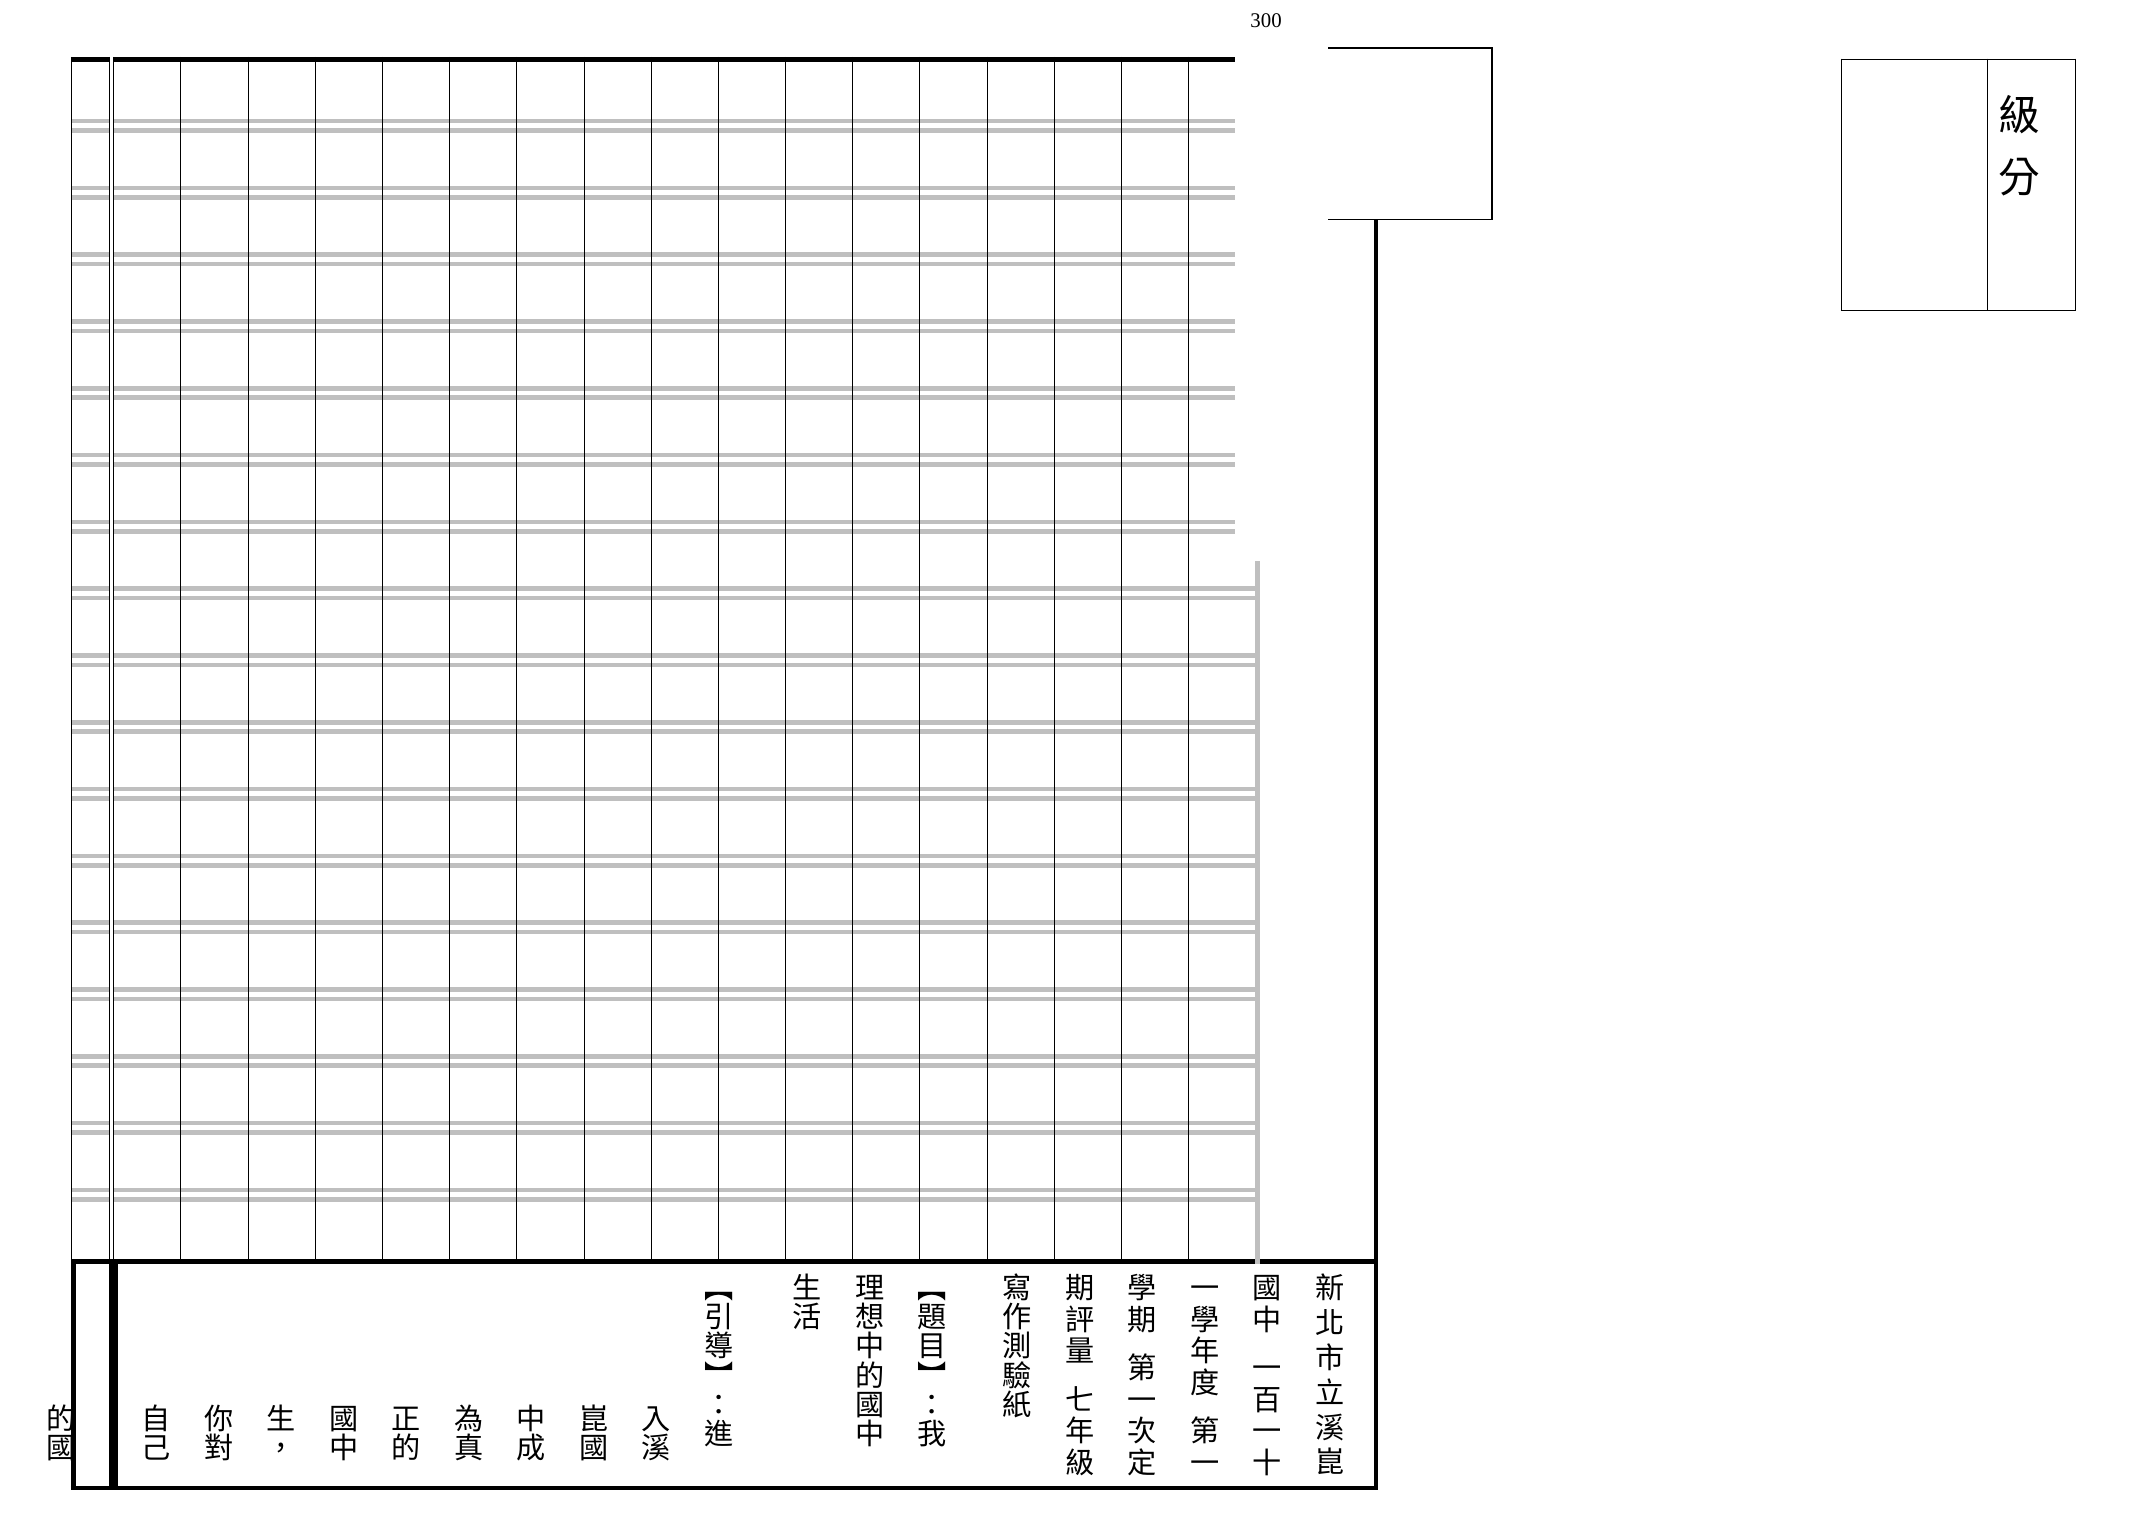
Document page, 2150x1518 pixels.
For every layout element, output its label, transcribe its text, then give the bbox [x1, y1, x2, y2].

table_cell [853, 133, 919, 186]
table_cell [1189, 467, 1235, 520]
table_cell [383, 801, 449, 854]
table_cell [450, 1068, 516, 1121]
table_cell [517, 400, 583, 453]
table_cell [652, 1202, 718, 1259]
table_cell [1122, 200, 1188, 252]
table_cell [316, 1001, 382, 1054]
table_cell [450, 1001, 516, 1054]
table_cell [652, 62, 718, 119]
table_cell [517, 333, 583, 386]
table_cell [585, 400, 651, 453]
table_cell [1122, 400, 1188, 453]
table_cell [652, 133, 718, 186]
table_cell [1189, 534, 1255, 586]
table_cell [719, 467, 785, 520]
table_cell [316, 667, 382, 720]
table_cell [1189, 400, 1235, 453]
table_cell [988, 600, 1054, 653]
table_cell [1122, 534, 1188, 586]
table_cell [920, 801, 987, 854]
table_cell [585, 133, 651, 186]
table_cell [517, 62, 583, 119]
table_cell [853, 934, 919, 987]
table_cell [786, 467, 852, 520]
table_cell [652, 333, 718, 386]
table_cell [72, 1068, 108, 1121]
table_cell [249, 400, 315, 453]
table_cell [1189, 1068, 1255, 1121]
table_cell [786, 333, 852, 386]
table_cell [719, 600, 785, 653]
table_cell [652, 868, 718, 920]
table_cell [181, 266, 247, 319]
table_cell [383, 133, 449, 186]
table_cell [249, 667, 315, 720]
table_cell [249, 868, 315, 920]
table_cell [383, 734, 449, 787]
table_cell [719, 734, 785, 787]
table_cell [652, 1068, 718, 1121]
table_cell [585, 1068, 651, 1121]
table_cell [920, 934, 987, 987]
table_cell [383, 1135, 449, 1188]
table_cell [450, 266, 516, 319]
table_cell [316, 1068, 382, 1121]
table_cell [383, 467, 449, 520]
table_cell [517, 1001, 583, 1054]
table_cell [450, 62, 516, 119]
table_cell [72, 467, 108, 520]
table_cell [585, 1202, 651, 1259]
table_cell [920, 667, 987, 720]
table_cell [114, 934, 180, 987]
table_cell [988, 62, 1054, 119]
table_cell [1189, 600, 1255, 653]
table_cell [1055, 333, 1121, 386]
table_cell [450, 1202, 516, 1259]
table_cell [450, 467, 516, 520]
table_cell [450, 734, 516, 787]
table_cell [1055, 801, 1121, 854]
table_cell [1055, 400, 1121, 453]
table_cell [1055, 667, 1121, 720]
table_cell [719, 400, 785, 453]
table_cell [988, 400, 1054, 453]
table_cell [652, 600, 718, 653]
table_cell [786, 1068, 852, 1121]
table_cell [853, 333, 919, 386]
table_cell [249, 266, 315, 319]
table_cell [652, 266, 718, 319]
table_cell [920, 400, 987, 453]
table_cell [988, 467, 1054, 520]
table_cell [652, 934, 718, 987]
table_cell [786, 266, 852, 319]
table_cell [920, 600, 987, 653]
table_cell [853, 667, 919, 720]
table_cell [1122, 1202, 1188, 1259]
table_cell [988, 667, 1054, 720]
table_cell [1189, 934, 1255, 987]
table_cell [72, 266, 108, 319]
table_cell [383, 600, 449, 653]
table_cell [517, 934, 583, 987]
table_cell [450, 133, 516, 186]
table_cell [316, 266, 382, 319]
table_cell [517, 667, 583, 720]
table_cell [316, 62, 382, 119]
table_cell [585, 1001, 651, 1054]
table_cell [450, 534, 516, 586]
table_cell [853, 534, 919, 586]
table_cell [181, 934, 247, 987]
table_cell [1189, 801, 1255, 854]
table_cell [316, 133, 382, 186]
table_cell [719, 266, 785, 319]
table_cell [450, 333, 516, 386]
table_cell [652, 400, 718, 453]
table_cell [1055, 734, 1121, 787]
table_cell [450, 600, 516, 653]
table_cell [1189, 868, 1255, 920]
table_header 訂正欄 [1260, 220, 1373, 1259]
table_cell [719, 868, 785, 920]
table_cell [585, 1135, 651, 1188]
table_cell [181, 1202, 247, 1259]
table_cell [383, 1068, 449, 1121]
table_cell [920, 1135, 987, 1188]
table_cell [1122, 133, 1188, 186]
table_cell [1122, 62, 1188, 119]
table_cell [853, 62, 919, 119]
table_cell [1122, 934, 1188, 987]
table_cell [1122, 1135, 1188, 1188]
table_cell [1189, 266, 1235, 319]
table_cell [72, 133, 108, 186]
table_cell [920, 200, 987, 252]
table_cell [988, 801, 1054, 854]
table_cell [786, 534, 852, 586]
table_cell [585, 266, 651, 319]
table_cell [450, 934, 516, 987]
table_cell [114, 467, 180, 520]
table_cell [853, 200, 919, 252]
table_cell [450, 868, 516, 920]
table_cell [249, 1068, 315, 1121]
table_cell [316, 534, 382, 586]
table_cell [1189, 667, 1255, 720]
table_cell [719, 62, 785, 119]
table_cell [1122, 333, 1188, 386]
table_cell [181, 1001, 247, 1054]
table_cell [383, 934, 449, 987]
table_cell [114, 1202, 180, 1259]
table_cell [853, 600, 919, 653]
table_cell [181, 667, 247, 720]
table_cell [517, 801, 583, 854]
table_cell [786, 200, 852, 252]
table_cell [450, 200, 516, 252]
table_cell [719, 801, 785, 854]
table_cell [1122, 801, 1188, 854]
table_cell [114, 801, 180, 854]
table_cell [1189, 333, 1235, 386]
table_cell [181, 534, 247, 586]
table_header 新北市立溪崑國中 一百一十一學年度 第一學期 第一次定期評量 七年級寫作測驗紙 【題目】：我理想中的國中生活 【引導】：進入溪崑國中成為真正的國中生，你對自己的國中生活有甚麼樣的期許？在生活、學習以及人際關係等各方面，都有著哪些規劃與想法？三年後希望自己能夠完成甚麼樣的目標？請你寫下自己三年國中生涯的理想。文長不得少於400字。 [76, 1264, 108, 1486]
table_cell [383, 868, 449, 920]
table_cell [114, 600, 180, 653]
table_cell [383, 62, 449, 119]
table_cell [652, 801, 718, 854]
table_cell [383, 266, 449, 319]
table_cell [719, 1001, 785, 1054]
table_cell [181, 400, 247, 453]
table_cell [988, 734, 1054, 787]
table_cell [72, 868, 108, 920]
table_cell [249, 801, 315, 854]
table_cell [383, 1001, 449, 1054]
table_cell [517, 1135, 583, 1188]
table_cell [786, 1001, 852, 1054]
table_cell [114, 1135, 180, 1188]
table_cell [517, 534, 583, 586]
table_cell [652, 534, 718, 586]
table_cell [853, 801, 919, 854]
table_cell [988, 266, 1054, 319]
table_cell [920, 1001, 987, 1054]
table_cell [383, 333, 449, 386]
table_cell [585, 868, 651, 920]
table_cell [72, 333, 108, 386]
table_cell [450, 801, 516, 854]
table_cell [72, 400, 108, 453]
table_cell [920, 534, 987, 586]
table_cell [72, 600, 108, 653]
table_cell [249, 1135, 315, 1188]
table_cell [988, 1068, 1054, 1121]
table_cell [652, 734, 718, 787]
table_cell [72, 734, 108, 787]
table_cell [719, 1135, 785, 1188]
table_cell [1122, 667, 1188, 720]
table_cell [988, 200, 1054, 252]
table_header 新北市立溪崑國中 一百一十一學年度 第一學期 第一次定期評量 七年級寫作測驗紙 【題目】：我理想中的國中生活 【引導】：進入溪崑國中成為真正的國中生，你對自己的國中生活有甚麼樣的期許？在生活、學習以及人際關係等各方面，都有著哪些規劃與想法？三年後希望自己能夠完成甚麼樣的目標？請你寫下自己三年國中生涯的理想。文長不得少於400字。 [118, 1264, 1373, 1486]
table_cell [988, 1001, 1054, 1054]
table_cell [853, 467, 919, 520]
table_cell [383, 1202, 449, 1259]
table_cell [585, 934, 651, 987]
table_cell [114, 1001, 180, 1054]
table_cell [1055, 600, 1121, 653]
table_cell [652, 1001, 718, 1054]
table_cell [1055, 200, 1121, 252]
table_cell [1189, 1135, 1255, 1188]
table_cell [853, 1135, 919, 1188]
table_cell [517, 200, 583, 252]
table_cell [72, 667, 108, 720]
table_cell [72, 534, 108, 586]
table_cell [853, 1001, 919, 1054]
table_cell [786, 667, 852, 720]
table_cell [517, 1068, 583, 1121]
table_cell [1122, 1001, 1188, 1054]
table_cell [1189, 1001, 1255, 1054]
table_cell [719, 200, 785, 252]
table_cell [316, 1202, 382, 1259]
table_cell [920, 133, 987, 186]
table_cell [181, 734, 247, 787]
table_cell [1189, 62, 1235, 119]
table_cell [920, 467, 987, 520]
table_cell [1055, 534, 1121, 586]
table_cell [517, 467, 583, 520]
table_cell [181, 200, 247, 252]
table_cell [853, 1068, 919, 1121]
table_cell [316, 868, 382, 920]
table_cell [517, 734, 583, 787]
table_cell [114, 534, 180, 586]
table_cell [72, 1202, 108, 1259]
table_cell [316, 467, 382, 520]
table_cell [249, 600, 315, 653]
table_cell [988, 534, 1054, 586]
table_cell [114, 266, 180, 319]
table_cell [786, 1135, 852, 1188]
table_cell [1055, 1202, 1121, 1259]
table_cell [316, 801, 382, 854]
table_cell [1122, 467, 1188, 520]
table_cell [1055, 1001, 1121, 1054]
table_cell [988, 934, 1054, 987]
table_cell [1189, 734, 1255, 787]
table_cell [853, 1202, 919, 1259]
table_cell [585, 600, 651, 653]
table_cell [652, 667, 718, 720]
table_cell [114, 133, 180, 186]
table_cell [316, 1135, 382, 1188]
table_cell [786, 600, 852, 653]
table_cell [585, 734, 651, 787]
table_cell [181, 1068, 247, 1121]
table_cell [72, 200, 108, 252]
table_cell [450, 667, 516, 720]
table_cell [786, 400, 852, 453]
table_cell [1055, 868, 1121, 920]
table_cell [1055, 133, 1121, 186]
table_cell [585, 200, 651, 252]
table_cell [920, 1202, 987, 1259]
table_cell [585, 467, 651, 520]
table_cell [72, 1001, 108, 1054]
table_cell [181, 133, 247, 186]
table_cell [249, 467, 315, 520]
table_cell [719, 934, 785, 987]
table_cell [786, 734, 852, 787]
table_cell [114, 868, 180, 920]
table_cell [988, 1135, 1054, 1188]
table_cell [1122, 266, 1188, 319]
table_cell [1122, 600, 1188, 653]
table_cell [249, 1202, 315, 1259]
table_cell [988, 868, 1054, 920]
table_cell [249, 534, 315, 586]
table_cell [72, 934, 108, 987]
table_cell [1055, 266, 1121, 319]
table_cell [719, 534, 785, 586]
table_cell [988, 1202, 1054, 1259]
table_cell [786, 133, 852, 186]
table_cell [181, 868, 247, 920]
table_cell [1842, 60, 1987, 310]
table_cell [114, 1068, 180, 1121]
table_cell [786, 801, 852, 854]
table_cell [249, 200, 315, 252]
table_cell [1189, 1202, 1255, 1259]
table_cell [517, 133, 583, 186]
table_cell [114, 667, 180, 720]
table_cell [72, 62, 108, 119]
table_cell [316, 333, 382, 386]
table_cell [988, 133, 1054, 186]
table_cell [1055, 467, 1121, 520]
table_cell [652, 200, 718, 252]
table_cell [316, 734, 382, 787]
table_cell [920, 734, 987, 787]
table_cell [719, 667, 785, 720]
table_cell [316, 934, 382, 987]
table_cell [652, 467, 718, 520]
table_cell [988, 333, 1054, 386]
table_cell [786, 62, 852, 119]
table_cell [181, 467, 247, 520]
table_cell [853, 400, 919, 453]
table_cell [920, 1068, 987, 1121]
table_cell [517, 868, 583, 920]
table_cell [853, 266, 919, 319]
table_cell [316, 200, 382, 252]
table_cell [181, 62, 247, 119]
table_cell [383, 400, 449, 453]
table_cell [114, 734, 180, 787]
table_cell [517, 600, 583, 653]
table_cell [719, 1068, 785, 1121]
table_cell [114, 62, 180, 119]
table_cell [249, 62, 315, 119]
table_header 級分 [1988, 60, 2075, 310]
table_cell [72, 1135, 108, 1188]
table_cell [920, 62, 987, 119]
table_cell [920, 333, 987, 386]
table_cell [1122, 734, 1188, 787]
table_cell [585, 667, 651, 720]
table_cell [920, 266, 987, 319]
table_cell [719, 133, 785, 186]
table_cell [181, 600, 247, 653]
table_cell [383, 534, 449, 586]
table_cell [719, 333, 785, 386]
table_cell [585, 801, 651, 854]
table_cell [1122, 868, 1188, 920]
table_cell [1055, 1068, 1121, 1121]
table_cell [1122, 1068, 1188, 1121]
table_cell [249, 1001, 315, 1054]
table_cell [1189, 200, 1235, 252]
table_cell [853, 734, 919, 787]
table_cell [1189, 133, 1235, 186]
table_cell [114, 200, 180, 252]
table_cell [1055, 62, 1121, 119]
table_cell [72, 801, 108, 854]
table_cell [114, 400, 180, 453]
table_cell [1055, 934, 1121, 987]
table_cell [1055, 1135, 1121, 1188]
table_cell [920, 868, 987, 920]
table_cell [450, 400, 516, 453]
table_cell [517, 266, 583, 319]
table_cell [786, 1202, 852, 1259]
table_cell [652, 1135, 718, 1188]
table_cell [249, 934, 315, 987]
table_cell [316, 600, 382, 653]
table_cell [786, 934, 852, 987]
table_cell [316, 400, 382, 453]
table_cell [585, 534, 651, 586]
table_cell [249, 734, 315, 787]
table_cell [181, 1135, 247, 1188]
table_cell [249, 333, 315, 386]
table_cell [249, 133, 315, 186]
table_cell [585, 333, 651, 386]
table_cell [786, 868, 852, 920]
table_cell [719, 1202, 785, 1259]
table_cell [450, 1135, 516, 1188]
table_cell [517, 1202, 583, 1259]
table_cell [853, 868, 919, 920]
table_cell [383, 667, 449, 720]
table_cell [114, 333, 180, 386]
table_cell [181, 333, 247, 386]
table_header 訂正欄 [1235, 0, 1299, 52]
table_cell [585, 62, 651, 119]
table_cell [383, 200, 449, 252]
table_cell [181, 801, 247, 854]
